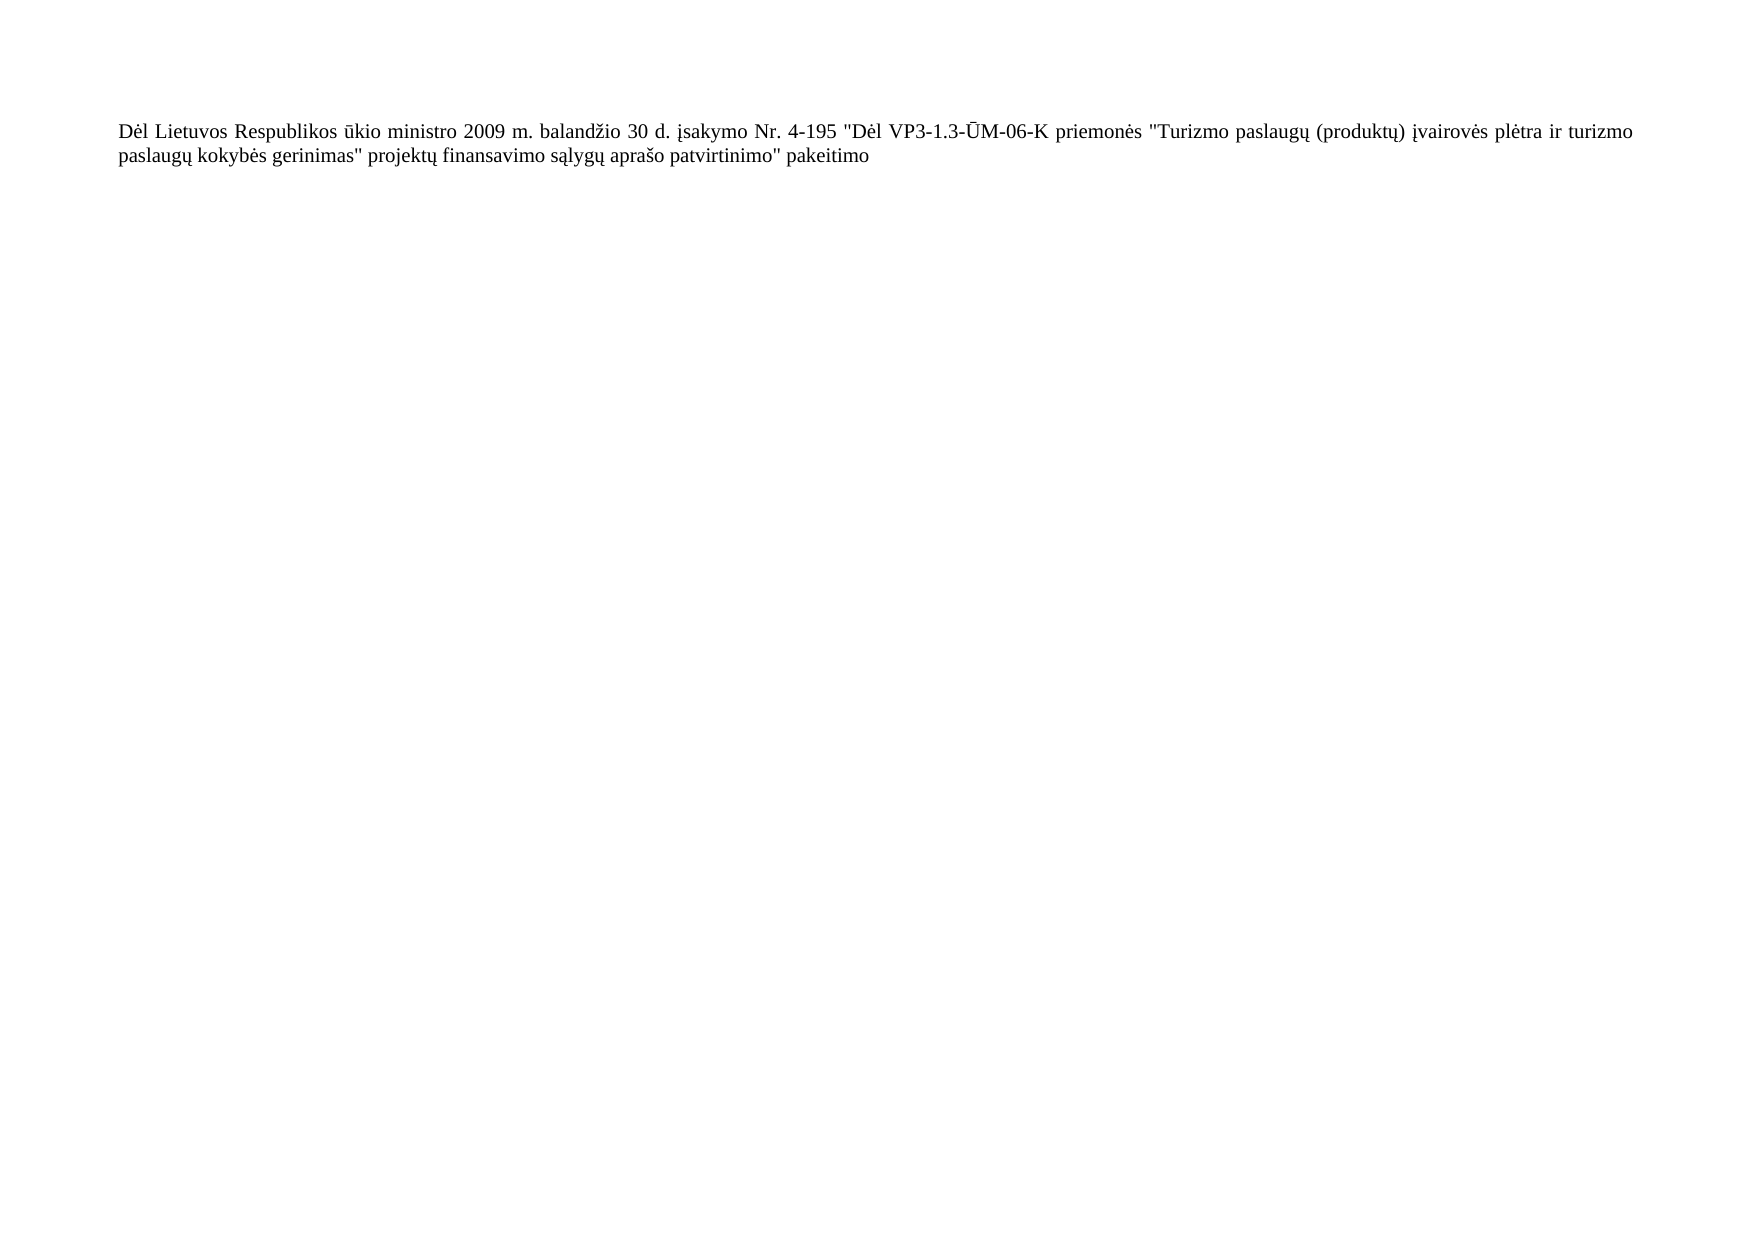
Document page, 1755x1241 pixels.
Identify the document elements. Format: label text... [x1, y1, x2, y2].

text Dėl Lietuvos Respublikos ūkio ministro 2009 m. balandžio 30 d. įsakymo Nr. 4-195 "Dėl VP3-1.3-ŪM-06-K priemonės "Turizmo paslaugų (produktų) įvairovės plėtra ir turizmo paslaugų kokybės gerinimas" projektų finansavimo sąlygų aprašo patvirtinimo" pakeitimo [118, 119, 1636, 167]
